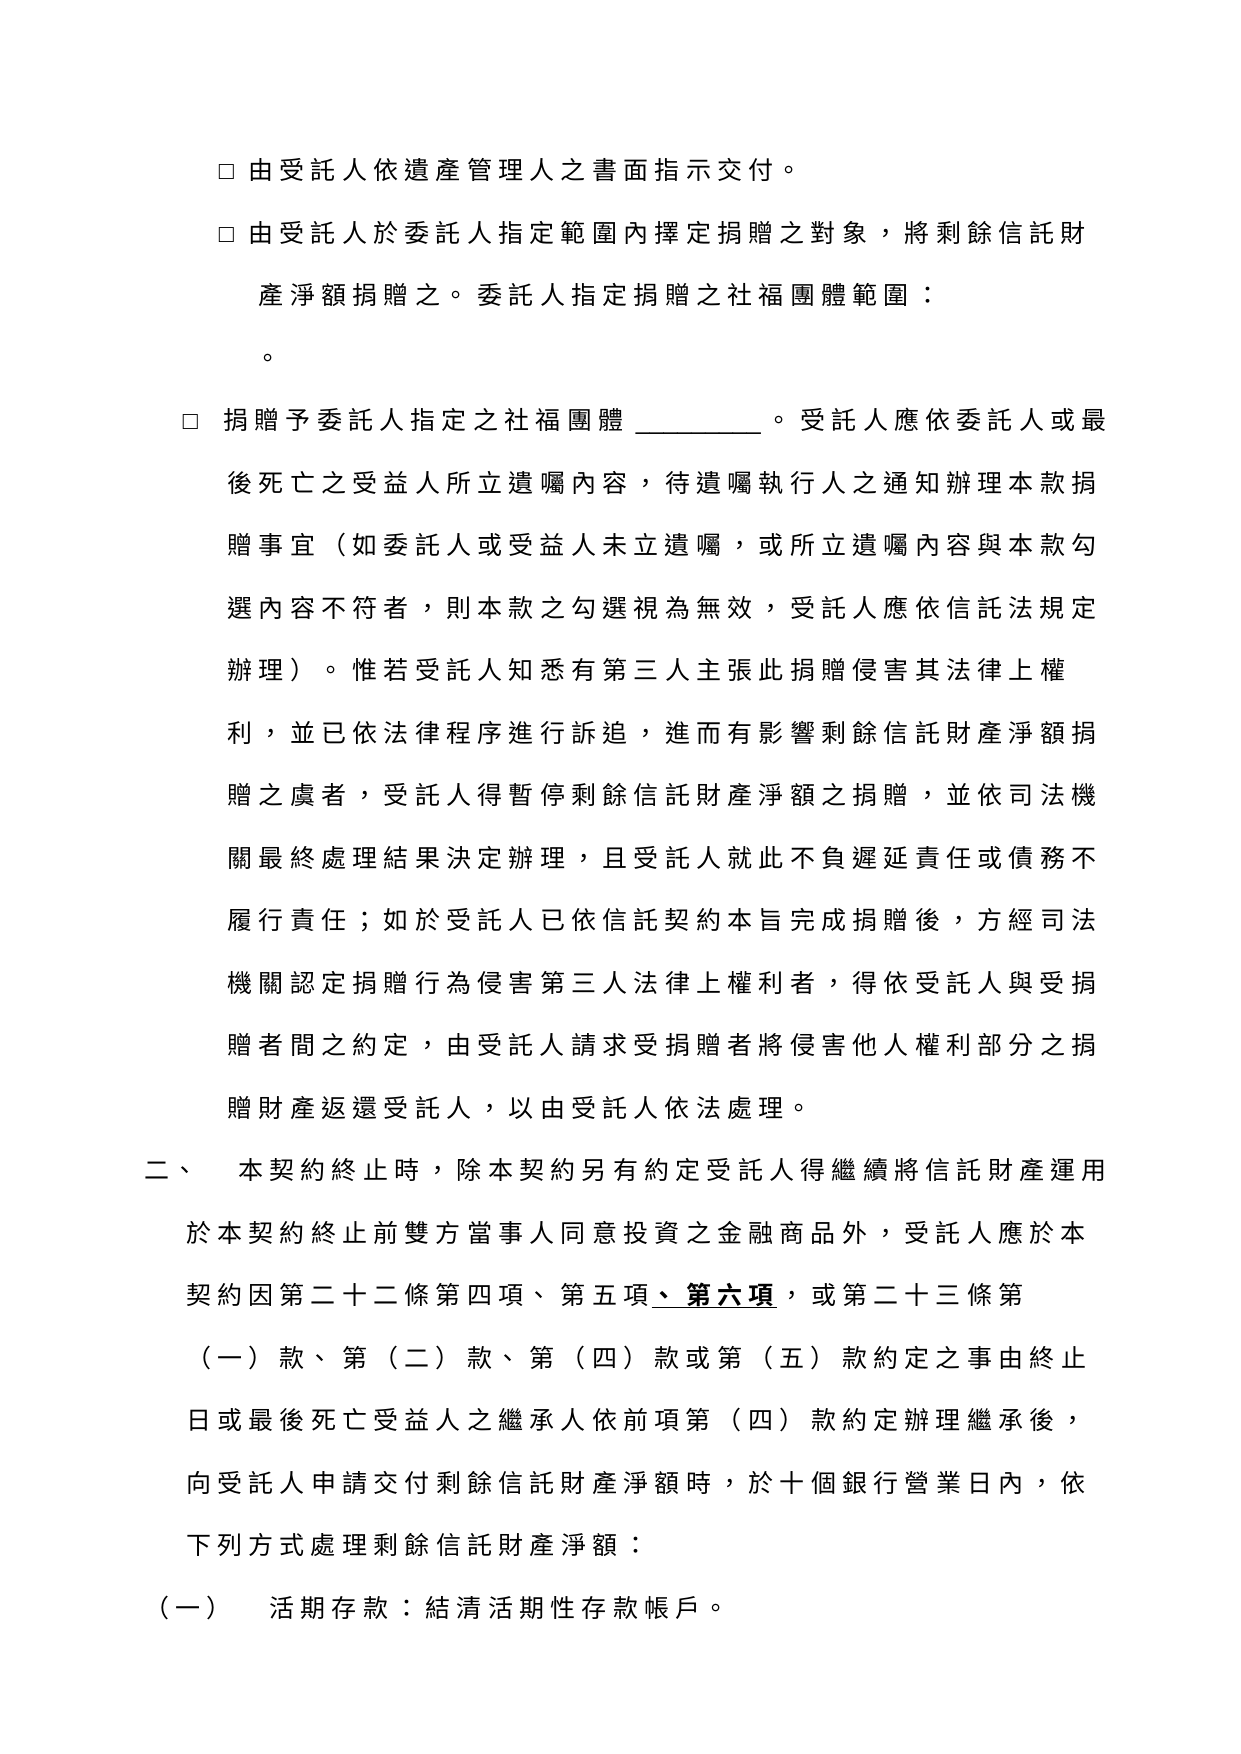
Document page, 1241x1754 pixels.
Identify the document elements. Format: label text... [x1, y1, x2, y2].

table_cell □ 由受託人依遺產管理人之書面指示交付。 □ 由受託人於委託人指定範圍內擇定捐贈之對象，將剩餘信託財產淨額捐贈之。委託人指定捐贈之社福團體範圍： 。 □ 捐贈予委託人指定之社福團體_________。受託人應依委託人或最後死亡之受益人所立遺囑內容，待遺囑執行人之通知辦理本款捐贈事宜（如委託人或受益人未立遺囑，或所立遺囑內容與本款勾選內容不符者，則本款之勾選視為無效，受託人應依信託法規定辦理）。惟若受託人知悉有第三人主張此捐贈侵害其法律上權利，並已依法律程序進行訴追，進而有影響剩餘信託財產淨額捐贈之虞者，受託人得暫停剩餘信託財產淨額之捐贈，並依司法機關最終處理結果決定辦理，且受託人就此不負遲延責任或債務不履行責任；如於受託人已依信託契約本旨完成捐贈後，方經司法機關認定捐贈行為侵害第三人法律上權利者，得依受託人與受捐贈者間之約定，由受託人請求受捐贈者將侵害他人權利部分之捐贈財產返還受託人，以由受託人依法處理。 二、 本契約終止時，除本契約另有約定受託人得繼續將信託財產運用於本契約終止前雙方當事人同意投資之金融商品外，受託人應於本契約因第二十二條第四項、第五項、第六項，或第二十三條第（一）款、第（二）款、第（四）款或第（五）款約定之事由終止日或最後死亡受益人之繼承人依前項第（四）款約定辦理繼承後，向受託人申請交付剩餘信託財產淨額時，於十個銀行營業日內，依下列方式處理剩餘信託財產淨額： （一） 活期存款：結清活期性存款帳戶。 [120, 127, 1124, 1627]
